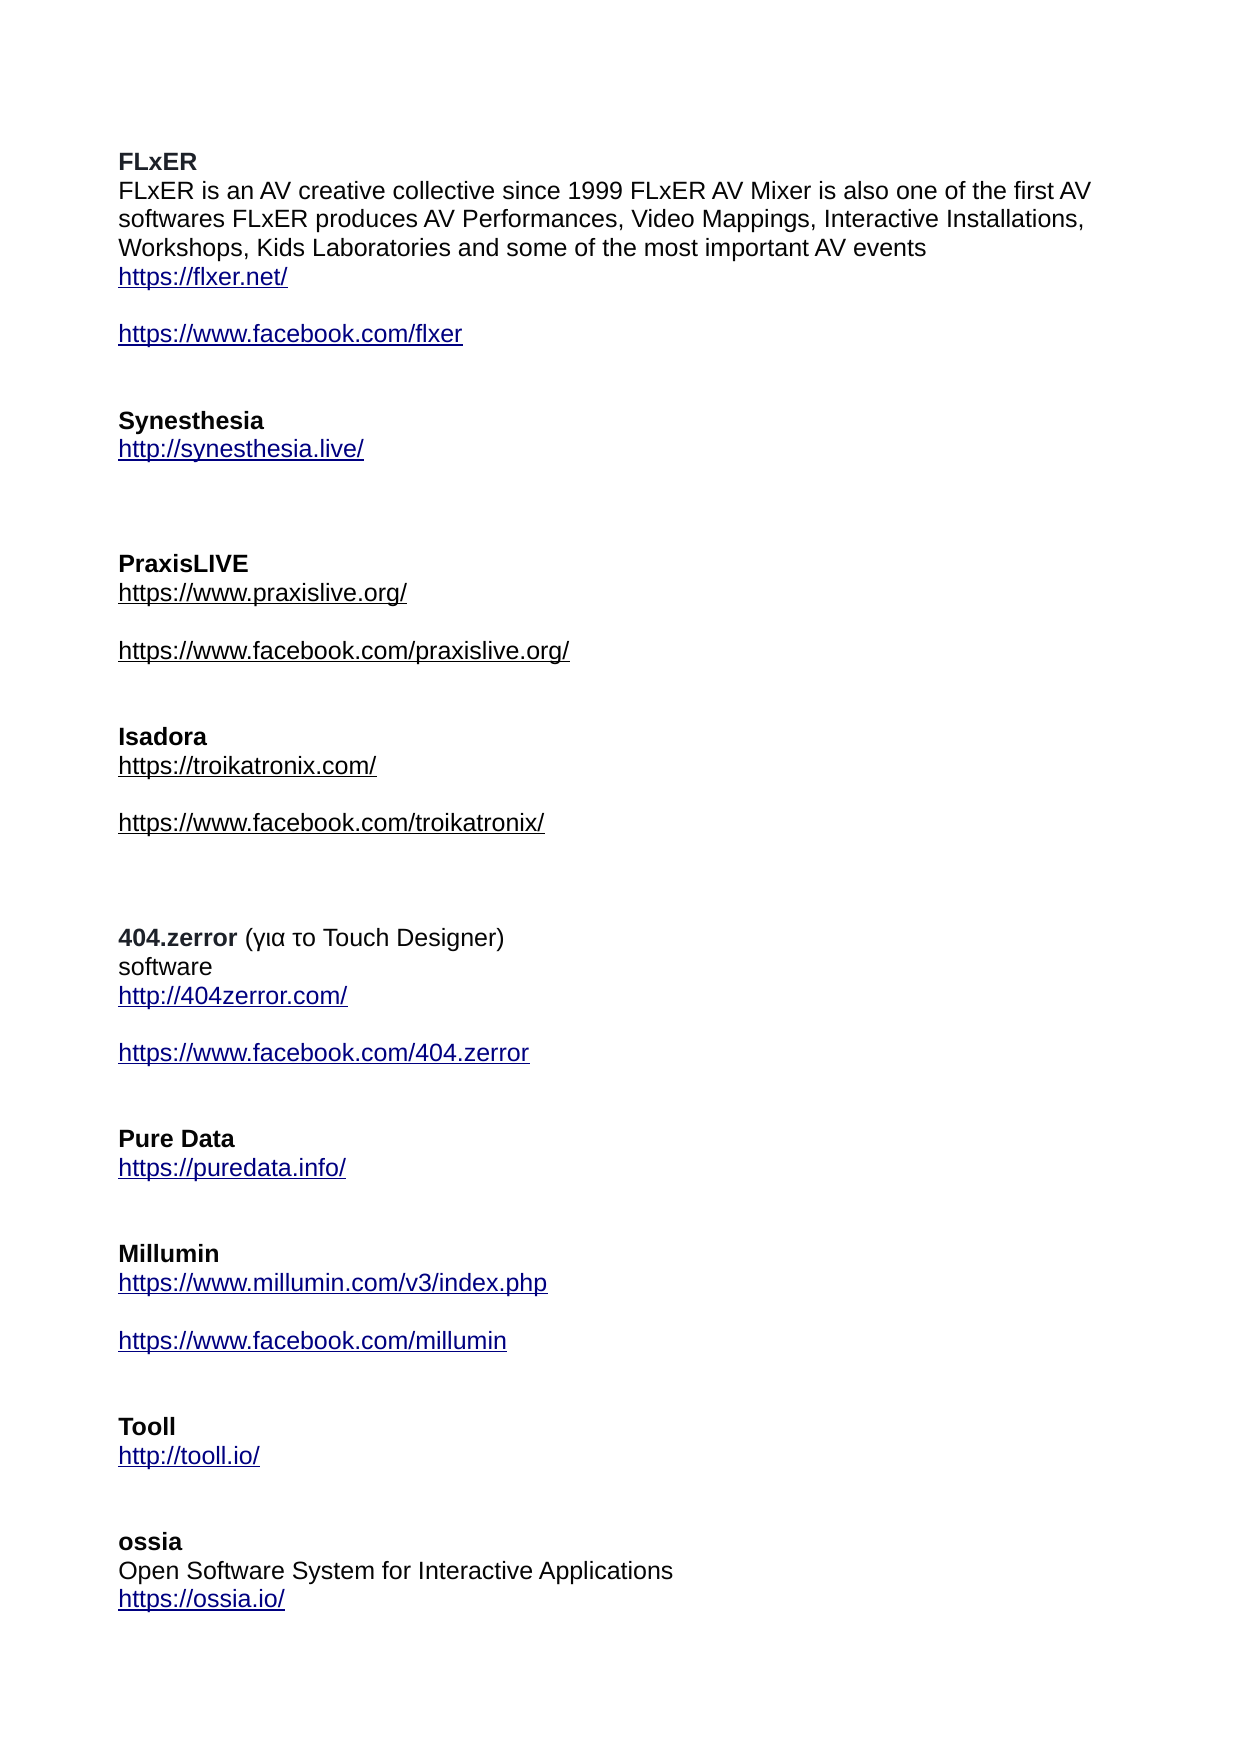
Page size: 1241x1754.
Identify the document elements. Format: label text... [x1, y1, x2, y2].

text https://puredata.info/ [118, 1153, 1122, 1182]
text FLxER is an AV creative collective since 1999 FLxER AV Mixer is also one of the first AV softwares FLxER produces AV Performances, Video Mappings, Interactive Installations, Workshops, Kids Laboratories and some of the most important AV events [118, 176, 1122, 262]
text https://www.facebook.com/millumin [118, 1326, 1122, 1354]
text PraxisLIVE [118, 549, 1122, 578]
text software [118, 952, 1122, 981]
text http://tooll.io/ [118, 1441, 1122, 1469]
text Tooll [118, 1412, 1122, 1441]
text ossia [118, 1527, 1122, 1556]
text https://www.praxislive.org/ [118, 578, 1122, 607]
text https://troikatronix.com/ [118, 751, 1122, 779]
text https://www.facebook.com/troikatronix/ [118, 808, 1122, 837]
text https://www.facebook.com/praxislive.org/ [118, 636, 1122, 664]
text FLxER [118, 147, 1122, 176]
text http://synesthesia.live/ [118, 434, 1122, 463]
text Pure Data [118, 1124, 1122, 1153]
text https://ossia.io/ [118, 1584, 1122, 1613]
text https://flxer.net/ [118, 262, 1122, 291]
text Open Software System for Interactive Applications [118, 1556, 1122, 1584]
text Millumin [118, 1239, 1122, 1268]
text Isadora [118, 722, 1122, 751]
text 404.zerror (για το Touch Designer) [118, 923, 1122, 952]
text https://www.facebook.com/flxer [118, 319, 1122, 348]
text https://www.facebook.com/404.zerror [118, 1038, 1122, 1067]
text Synesthesia [118, 406, 1122, 434]
text http://404zerror.com/ [118, 981, 1122, 1009]
text https://www.millumin.com/v3/index.php [118, 1268, 1122, 1297]
